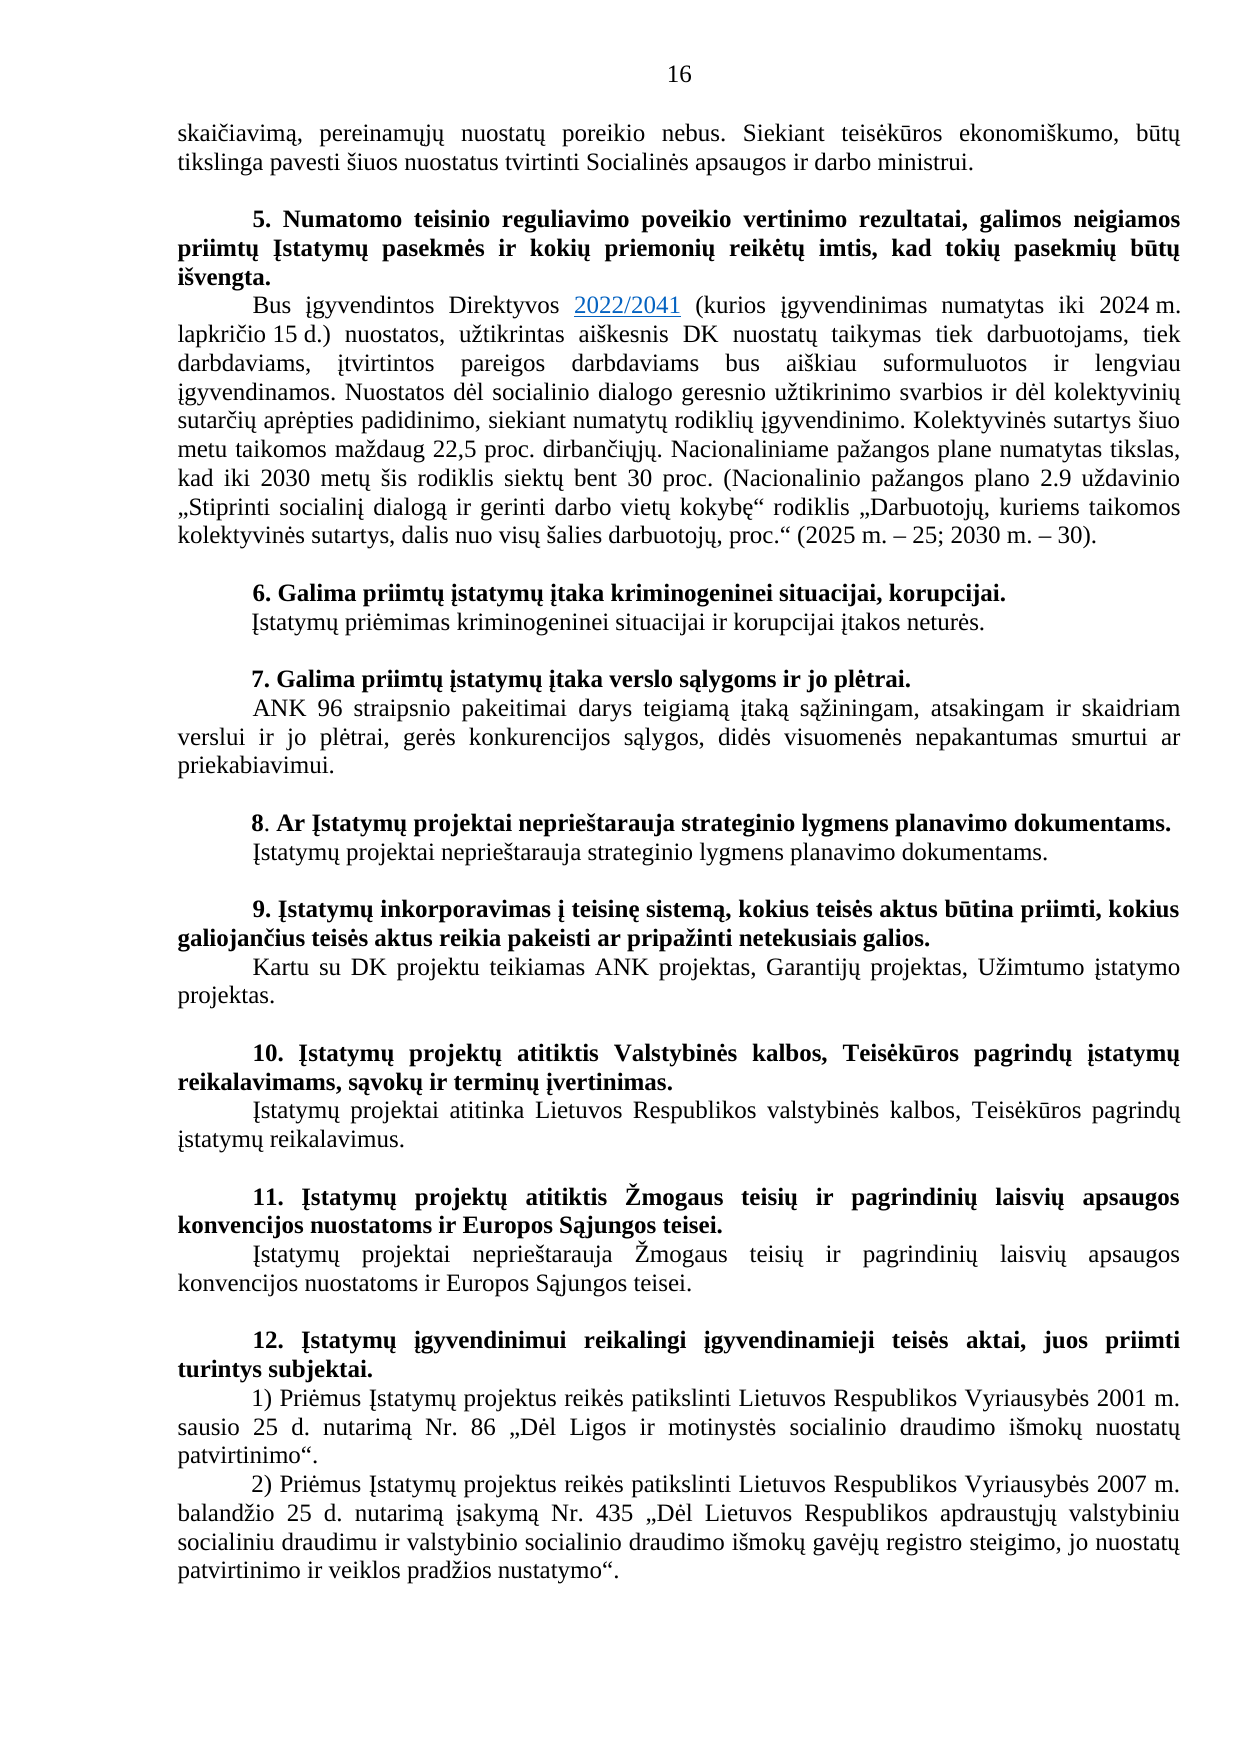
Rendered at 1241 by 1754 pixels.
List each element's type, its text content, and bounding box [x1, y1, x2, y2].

text Įstatymų projektai neprieštarauja Žmogaus teisių ir pagrindinių laisvių apsaugos konvencijos nuostatoms ir Europos Sąjungos teisei. [177, 1239, 1181, 1297]
text 7. Galima priimtų įstatymų įtaka verslo sąlygoms ir jo plėtrai. [177, 664, 1181, 693]
text Įstatymų projektai neprieštarauja strateginio lygmens planavimo dokumentams. [177, 837, 1181, 866]
text 9. Įstatymų inkorporavimas į teisinę sistemą, kokius teisės aktus būtina priimti, kokius galiojančius teisės aktus reikia pakeisti ar pripažinti netekusiais galios. [177, 894, 1181, 952]
text 2) Priėmus Įstatymų projektus reikės patikslinti Lietuvos Respublikos Vyriausybės 2007 m. balandžio 25 d. nutarimą įsakymą Nr. 435 „Dėl Lietuvos Respublikos apdraustųjų valstybiniu socialiniu draudimu ir valstybinio socialinio draudimo išmokų gavėjų registro steigimo, jo nuostatų patvirtinimo ir veiklos pradžios nustatymo“. [177, 1469, 1181, 1584]
text Įstatymų priėmimas kriminogeninei situacijai ir korupcijai įtakos neturės. [177, 607, 1181, 636]
text 5. Numatomo teisinio reguliavimo poveikio vertinimo rezultatai, galimos neigiamos priimtų Įstatymų pasekmės ir kokių priemonių reikėtų imtis, kad tokių pasekmių būtų išvengta. [177, 204, 1181, 291]
text Bus įgyvendintos Direktyvos 2022/2041 (kurios įgyvendinimas numatytas iki 2024 m. lapkričio 15 d.) nuostatos, užtikrintas aiškesnis DK nuostatų taikymas tiek darbuotojams, tiek darbdaviams, įtvirtintos pareigos darbdaviams bus aiškiau suformuluotos ir lengviau įgyvendinamos. Nuostatos dėl socialinio dialogo geresnio užtikrinimo svarbios ir dėl kolektyvinių sutarčių aprėpties padidinimo, siekiant numatytų rodiklių įgyvendinimo. Kolektyvinės sutartys šiuo metu taikomos maždaug 22,5 proc. dirbančiųjų. Nacionaliniame pažangos plane numatytas tikslas, kad iki 2030 metų šis rodiklis siektų bent 30 proc. (Nacionalinio pažangos plano 2.9 uždavinio „Stiprinti socialinį dialogą ir gerinti darbo vietų kokybę“ rodiklis „Darbuotojų, kuriems taikomos kolektyvinės sutartys, dalis nuo visų šalies darbuotojų, proc.“ (2025 m. – 25; 2030 m. – 30). [177, 291, 1181, 549]
text 8. Ar Įstatymų projektai neprieštarauja strateginio lygmens planavimo dokumentams. [177, 808, 1181, 837]
text ANK 96 straipsnio pakeitimai darys teigiamą įtaką sąžiningam, atsakingam ir skaidriam verslui ir jo plėtrai, gerės konkurencijos sąlygos, didės visuomenės nepakantumas smurtui ar priekabiavimui. [177, 693, 1181, 779]
text 1) Priėmus Įstatymų projektus reikės patikslinti Lietuvos Respublikos Vyriausybės 2001 m. sausio 25 d. nutarimą Nr. 86 „Dėl Ligos ir motinystės socialinio draudimo išmokų nuostatų patvirtinimo“. [177, 1383, 1181, 1469]
text 6. Galima priimtų įstatymų įtaka kriminogeninei situacijai, korupcijai. [177, 578, 1181, 607]
text skaičiavimą, pereinamųjų nuostatų poreikio nebus. Siekiant teisėkūros ekonomiškumo, būtų tikslinga pavesti šiuos nuostatus tvirtinti Socialinės apsaugos ir darbo ministrui. [177, 118, 1181, 176]
text 10. Įstatymų projektų atitiktis Valstybinės kalbos, Teisėkūros pagrindų įstatymų reikalavimams, sąvokų ir terminų įvertinimas. [177, 1038, 1181, 1096]
text Kartu su DK projektu teikiamas ANK projektas, Garantijų projektas, Užimtumo įstatymo projektas. [177, 952, 1181, 1009]
text Įstatymų projektai atitinka Lietuvos Respublikos valstybinės kalbos, Teisėkūros pagrindų įstatymų reikalavimus. [177, 1096, 1181, 1153]
text 11. Įstatymų projektų atitiktis Žmogaus teisių ir pagrindinių laisvių apsaugos konvencijos nuostatoms ir Europos Sąjungos teisei. [177, 1182, 1181, 1239]
text 12. Įstatymų įgyvendinimui reikalingi įgyvendinamieji teisės aktai, juos priimti turintys subjektai. [177, 1326, 1181, 1383]
